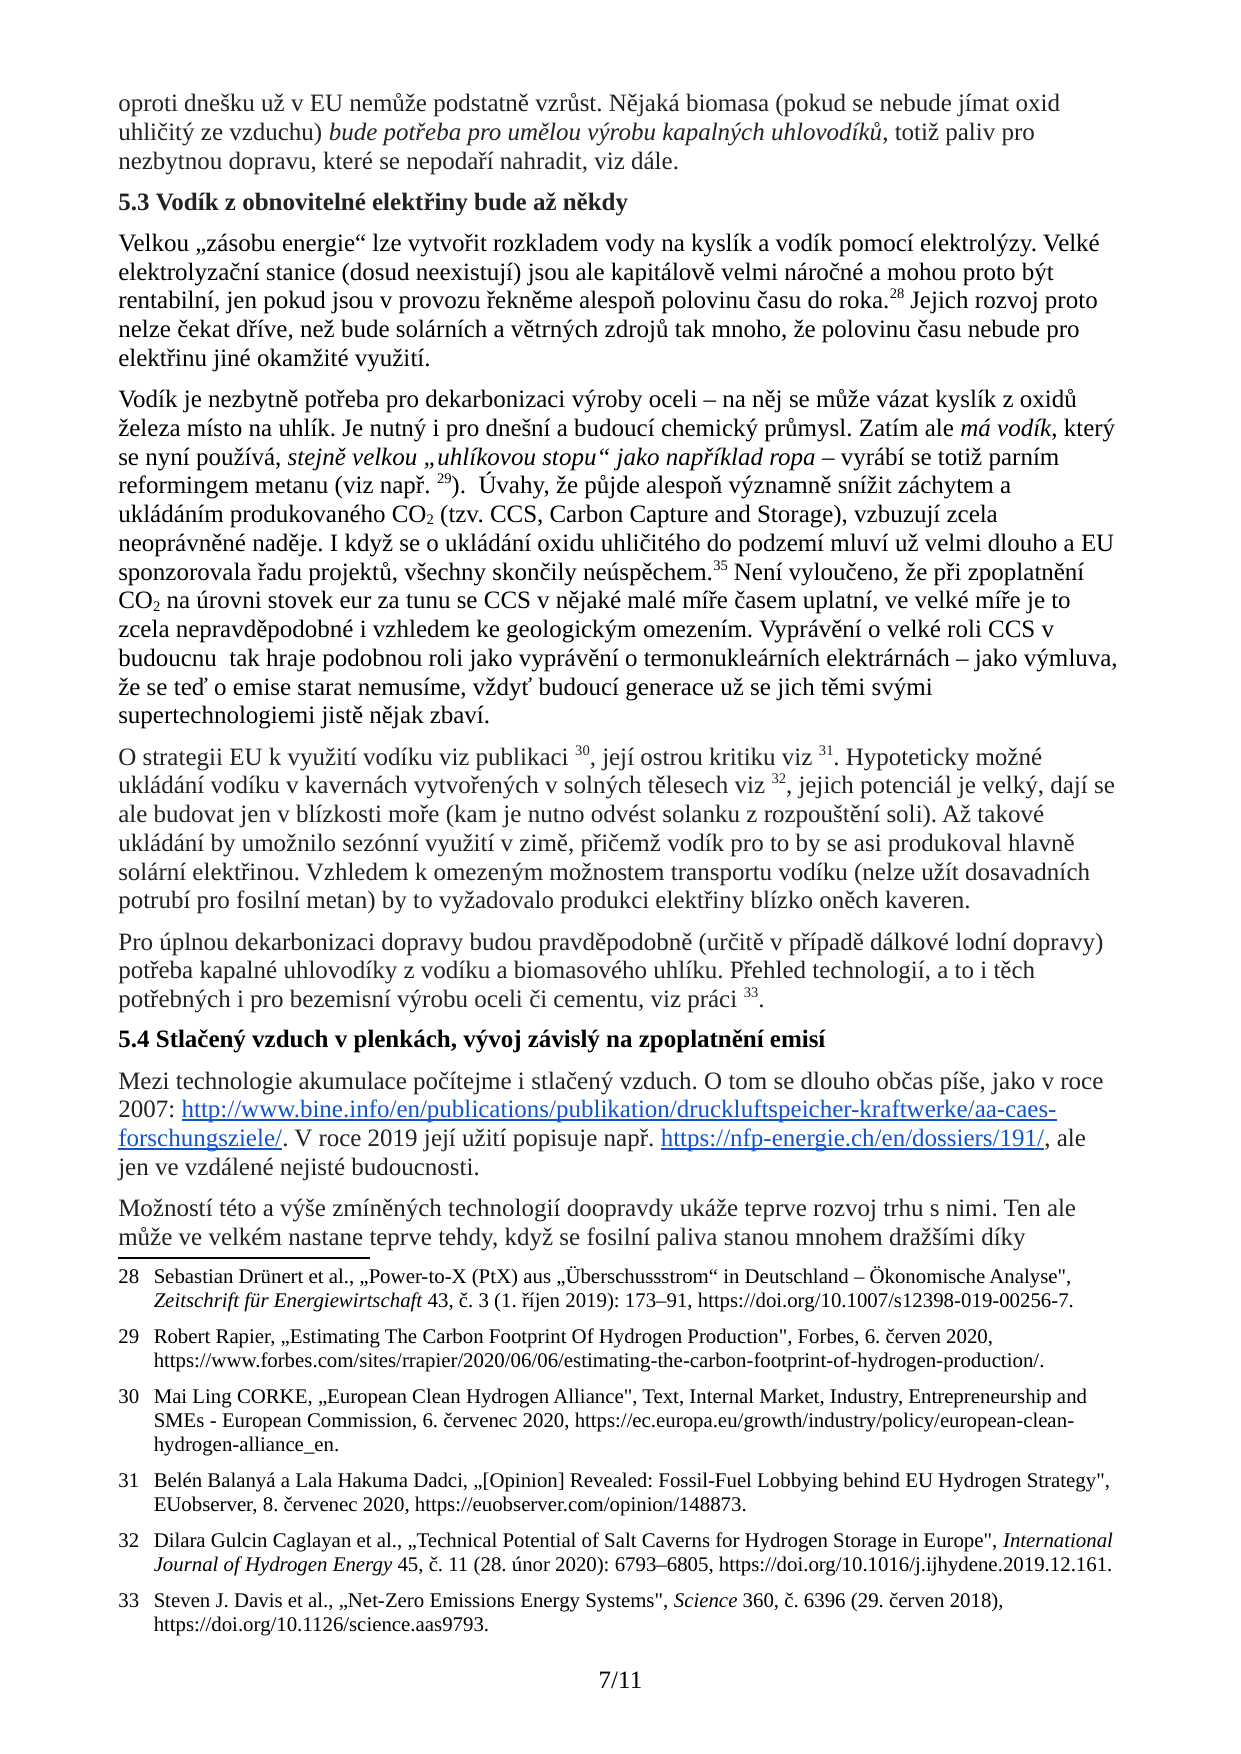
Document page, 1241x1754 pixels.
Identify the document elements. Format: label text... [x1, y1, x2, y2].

text Robert Rapier, „Estimating The Carbon Footprint Of Hydrogen Production", Forbes, 6. červen 2020, https://www.forbes.com/sites/rrapier/2020/06/06/estimating-the-carbon-footprint-of-hydrogen-production/. [118, 1324, 1122, 1372]
text Vodík je nezbytně potřeba pro dekarbonizaci výroby oceli – na něj se může vázat kyslík z oxidů železa místo na uhlík. Je nutný i pro dnešní a budoucí chemický průmysl. Zatím ale má vodík, který se nyní používá, stejně velkou „uhlíkovou stopu“ jako například ropa – vyrábí se totiž parním reformingem metanu (viz např. ). Úvahy, že půjde alespoň významně snížit záchytem a ukládáním produkovaného CO2 (tzv. CCS, Carbon Capture and Storage), vzbuzují zcela neoprávněné naděje. I když se o ukládání oxidu uhličitého do podzemí mluví už velmi dlouho a EU sponzorovala řadu projektů, všechny skončily neúspěchem.35 Není vyloučeno, že při zpoplatnění CO2 na úrovni stovek eur za tunu se CCS v nějaké malé míře časem uplatní, ve velké míře je to zcela nepravděpodobné i vzhledem ke geologickým omezením. Vyprávění o velké roli CCS v budoucnu tak hraje podobnou roli jako vyprávění o termonukleárních elektrárnách – jako výmluva, že se teď o emise starat nemusíme, vždyť budoucí generace už se jich těmi svými supertechnologiemi jistě nějak zbaví. [118, 384, 1122, 729]
text Možností této a výše zmíněných technologií doopravdy ukáže teprve rozvoj trhu s nimi. Ten ale může ve velkém nastane teprve tehdy, když se fosilní paliva stanou mnohem dražšími díky [118, 1193, 1122, 1251]
text Dilara Gulcin Caglayan et al., „Technical Potential of Salt Caverns for Hydrogen Storage in Europe", International Journal of Hydrogen Energy 45, č. 11 (28. únor 2020): 6793–6805, https://doi.org/10.1016/j.ijhydene.2019.12.161. [118, 1528, 1122, 1576]
text Mai Ling CORKE, „European Clean Hydrogen Alliance", Text, Internal Market, Industry, Entrepreneurship and SMEs - European Commission, 6. červenec 2020, https://ec.europa.eu/growth/industry/policy/european-clean-hydrogen-alliance_en. [118, 1384, 1122, 1456]
text Sebastian Drünert et al., „Power-to-X (PtX) aus „Überschussstrom“ in Deutschland – Ökonomische Analyse", Zeitschrift für Energiewirtschaft 43, č. 3 (1. říjen 2019): 173–91, https://doi.org/10.1007/s12398-019-00256-7. [118, 1264, 1122, 1312]
text Velkou „zásobu energie“ lze vytvořit rozkladem vody na kyslík a vodík pomocí elektrolýzy. Velké elektrolyzační stanice (dosud neexistují) jsou ale kapitálově velmi náročné a mohou proto být rentabilní, jen pokud jsou v provozu řekněme alespoň polovinu času do roka. Jejich rozvoj proto nelze čekat dříve, než bude solárních a větrných zdrojů tak mnoho, že polovinu času nebude pro elektřinu jiné okamžité využití. [118, 228, 1122, 372]
text Mezi technologie akumulace počítejme i stlačený vzduch. O tom se dlouho občas píše, jako v roce 2007: http://www.bine.info/en/publications/publikation/druckluftspeicher-kraftwerke/aa-caes-forschungsziele/. V roce 2019 její užití popisuje např. https://nfp-energie.ch/en/dossiers/191/, ale jen ve vzdálené nejisté budoucnosti. [118, 1066, 1122, 1181]
text Pro úplnou dekarbonizaci dopravy budou pravděpodobně (určitě v případě dálkové lodní dopravy) potřeba kapalné uhlovodíky z vodíku a biomasového uhlíku. Přehled technologií, a to i těch potřebných i pro bezemisní výrobu oceli či cementu, viz práci . [118, 927, 1122, 1013]
text Steven J. Davis et al., „Net-Zero Emissions Energy Systems", Science 360, č. 6396 (29. červen 2018), https://doi.org/10.1126/science.aas9793. [118, 1588, 1122, 1636]
text O strategii EU k využití vodíku viz publikaci , její ostrou kritiku viz . Hypoteticky možné ukládání vodíku v kavernách vytvořených v solných tělesech viz , jejich potenciál je velký, dají se ale budovat jen v blízkosti moře (kam je nutno odvést solanku z rozpouštění soli). Až takové ukládání by umožnilo sezónní využití v zimě, přičemž vodík pro to by se asi produkoval hlavně solární elektřinou. Vzhledem k omezeným možnostem transportu vodíku (nelze užít dosavadních potrubí pro fosilní metan) by to vyžadovalo produkci elektřiny blízko oněch kaveren. [118, 742, 1122, 914]
text oproti dnešku už v EU nemůže podstatně vzrůst. Nějaká biomasa (pokud se nebude jímat oxid uhličitý ze vzduchu) bude potřeba pro umělou výrobu kapalných uhlovodíků, totiž paliv pro nezbytnou dopravu, které se nepodaří nahradit, viz dále. [118, 88, 1122, 175]
subtitle Vodík z obnovitelné elektřiny bude až někdy [118, 187, 1122, 215]
subtitle Stlačený vzduch v plenkách, vývoj závislý na zpoplatnění emisí [118, 1024, 1122, 1053]
text Belén Balanyá a Lala Hakuma Dadci, „[Opinion] Revealed: Fossil-Fuel Lobbying behind EU Hydrogen Strategy", EUobserver, 8. červenec 2020, https://euobserver.com/opinion/148873. [118, 1468, 1122, 1516]
